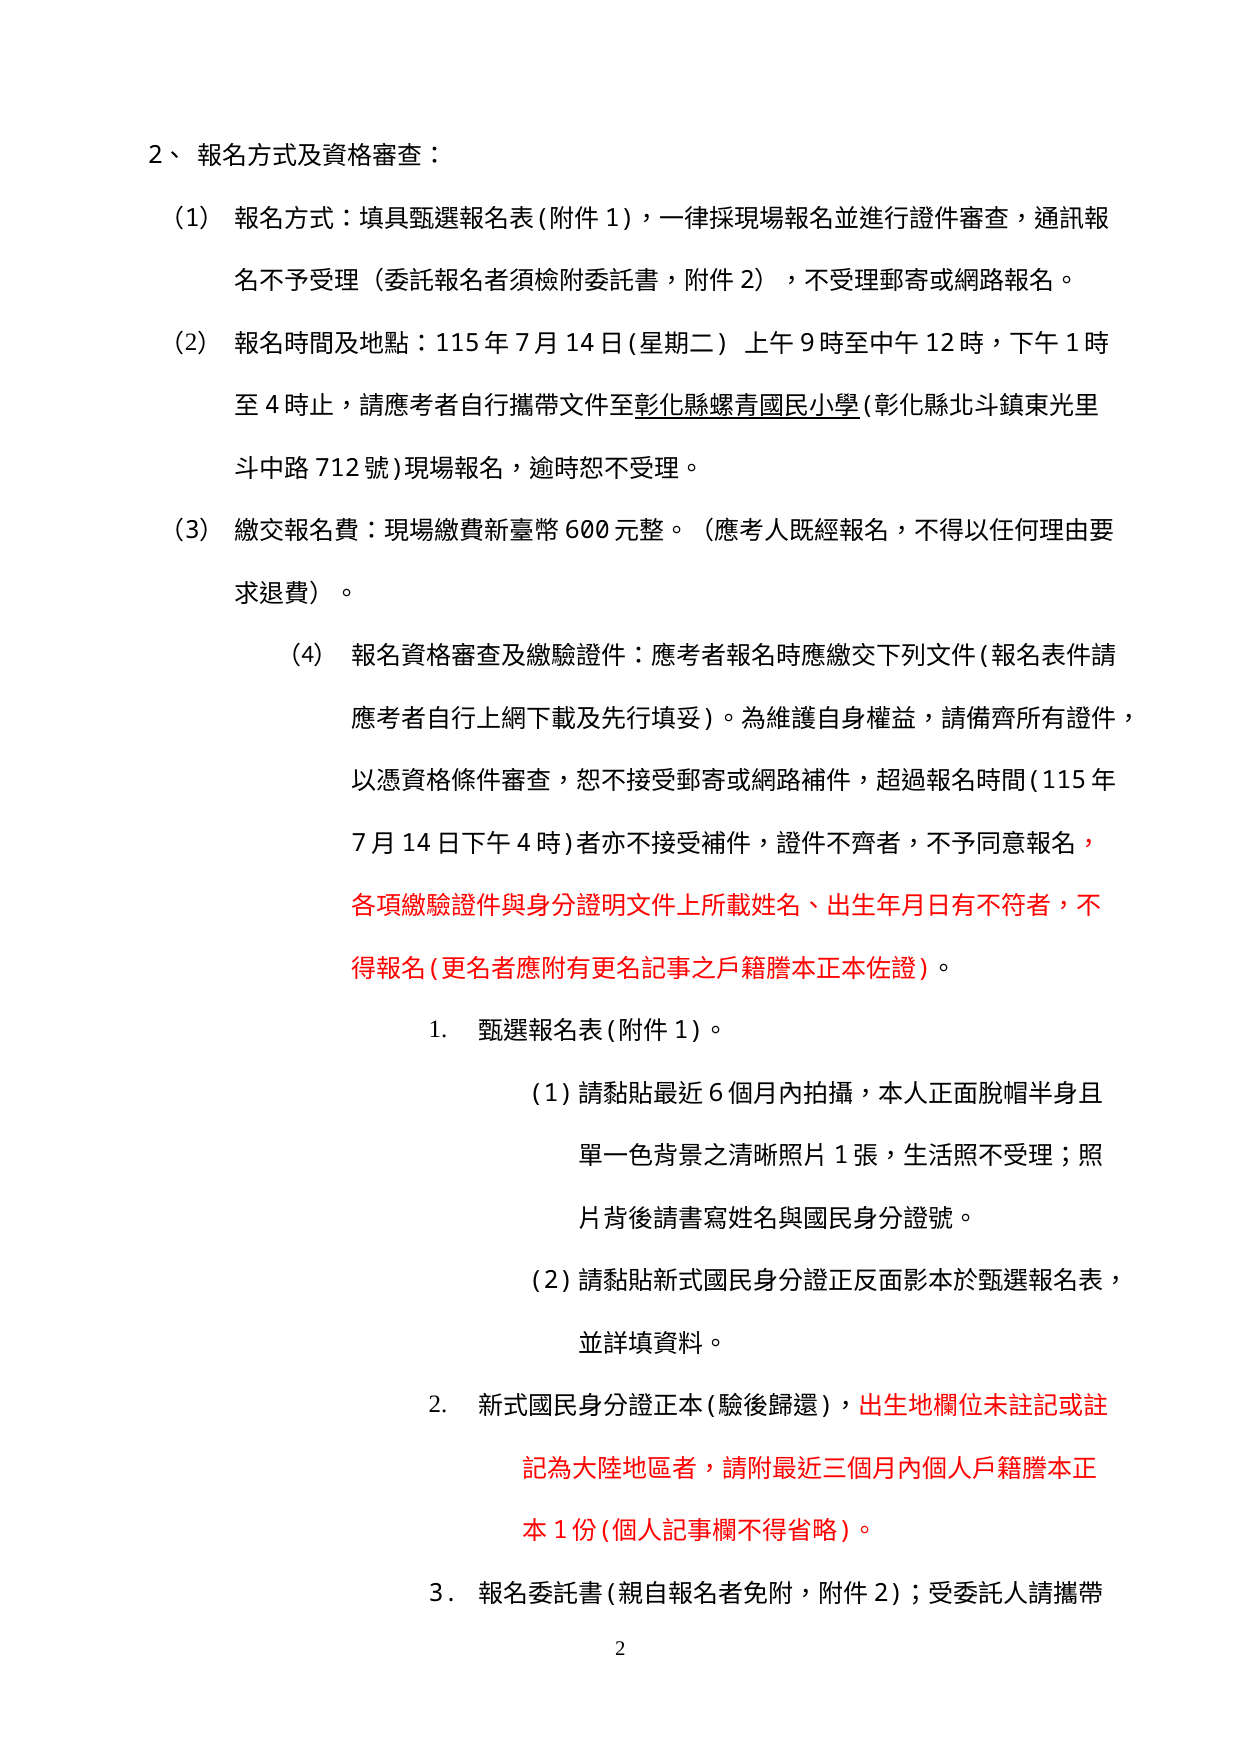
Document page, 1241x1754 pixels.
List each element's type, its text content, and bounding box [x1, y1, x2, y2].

list 報名委託書(親自報名者免附，附件2)；受委託人請攜帶 [428, 1550, 1122, 1612]
list 請黏貼新式國民身分證正反面影本於甄選報名表，並詳填資料。 [528, 1237, 1122, 1362]
list 報名方式：填具甄選報名表(附件1)，一律採現場報名並進行證件審查，通訊報名不予受理（委託報名者須檢附委託書，附件2），不受理郵寄或網路報名。 [159, 175, 1122, 300]
list 報名資格審查及繳驗證件：應考者報名時應繳交下列文件(報名表件請應考者自行上網下載及先行填妥)。為維護自身權益，請備齊所有證件，以憑資格條件審查，恕不接受郵寄或網路補件，超過報名時間(115年7月14日下午4時)者亦不接受補件，證件不齊者，不予同意報名，各項繳驗證件與身分證明文件上所載姓名、出生年月日有不符者，不得報名(更名者應附有更名記事之戶籍謄本正本佐證)。 [276, 612, 1122, 987]
list 報名時間及地點：115年7月14日(星期二) 上午9時至中午12時，下午1時至4時止，請應考者自行攜帶文件至彰化縣螺青國民小學(彰化縣北斗鎮東光里斗中路712號)現場報名，逾時恕不受理。 [159, 300, 1122, 487]
list 繳交報名費：現場繳費新臺幣600元整。（應考人既經報名，不得以任何理由要求退費）。 [159, 487, 1122, 612]
list 請黏貼最近6個月內拍攝，本人正面脫帽半身且單一色背景之清晰照片1張，生活照不受理；照片背後請書寫姓名與國民身分證號。 [528, 1050, 1122, 1237]
list 新式國民身分證正本(驗後歸還)，出生地欄位未註記或註記為大陸地區者，請附最近三個月內個人戶籍謄本正本1份(個人記事欄不得省略)。 [428, 1362, 1122, 1550]
list 報名方式及資格審查： [148, 112, 1122, 175]
list 甄選報名表(附件1)。 [428, 987, 1122, 1050]
